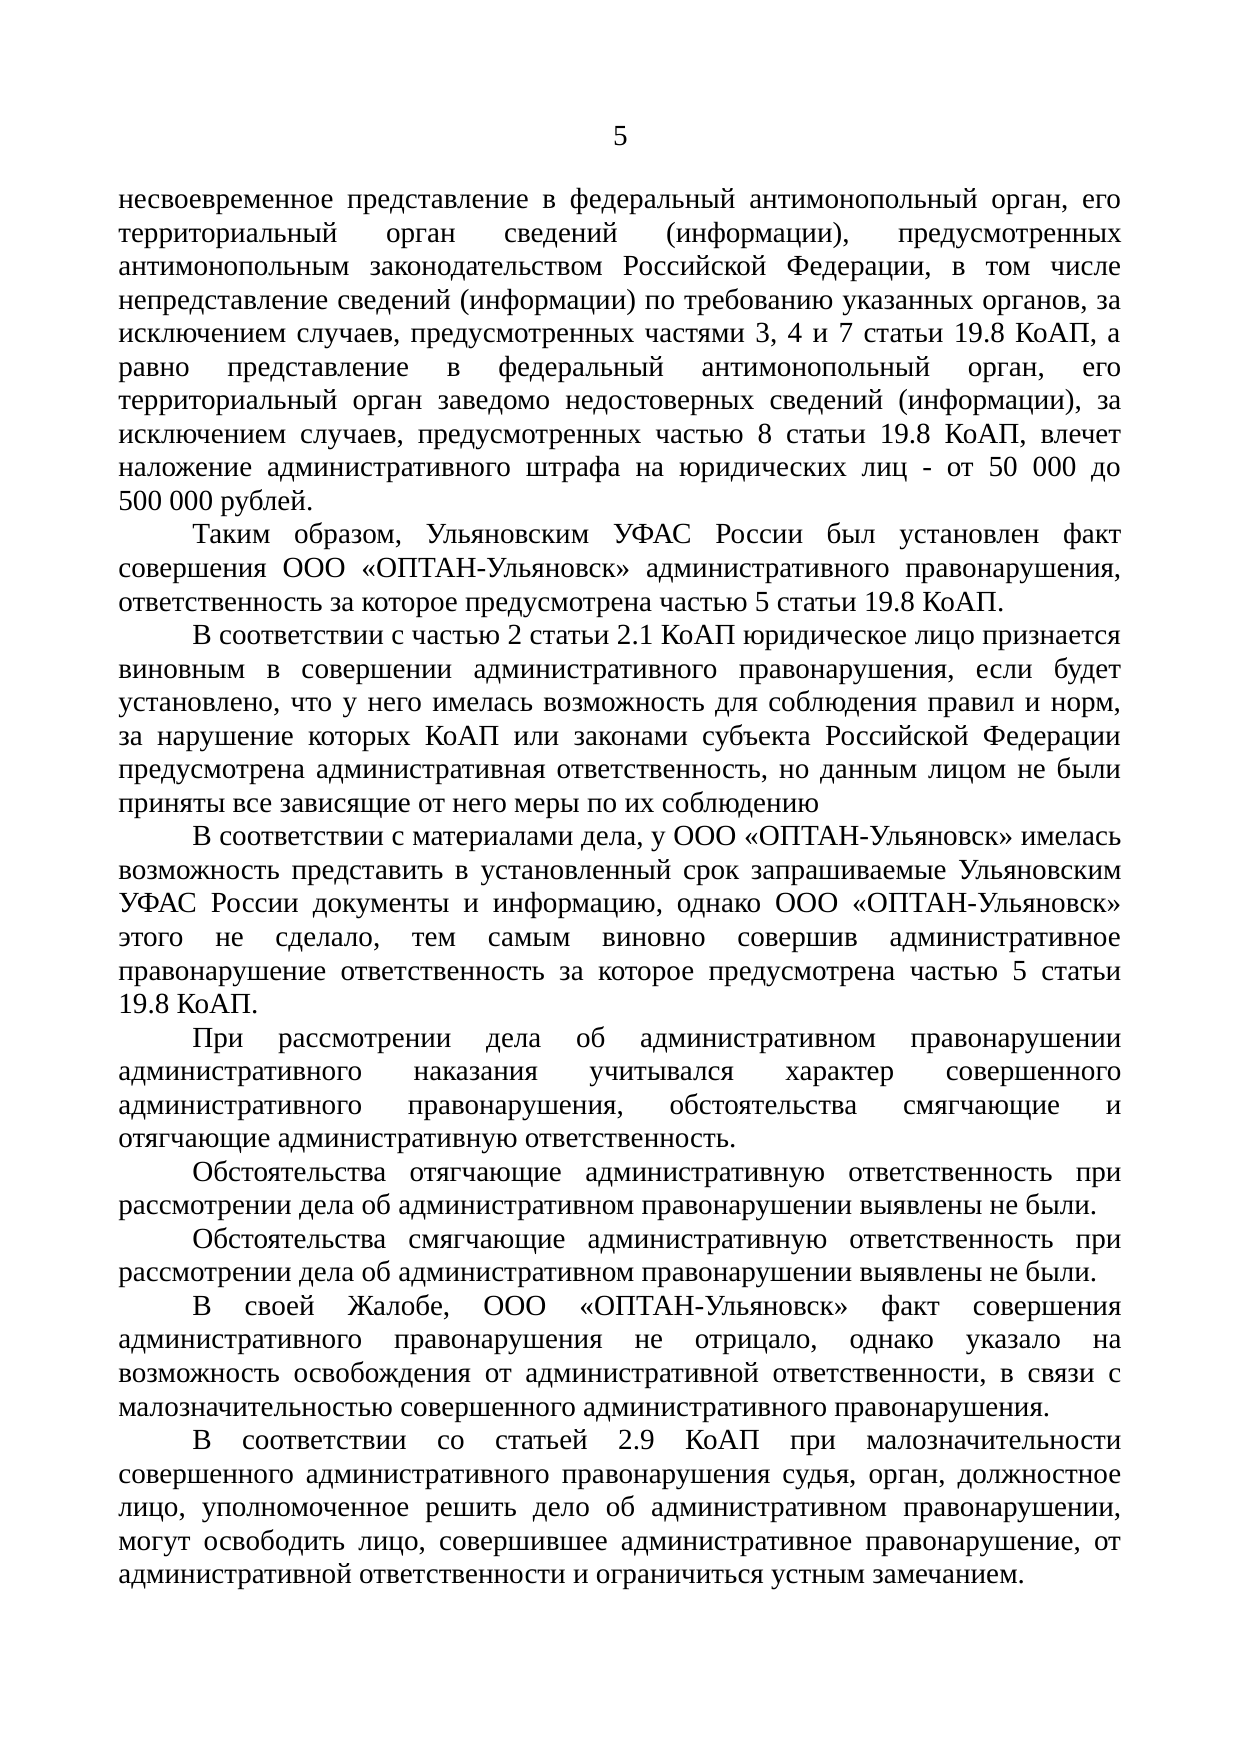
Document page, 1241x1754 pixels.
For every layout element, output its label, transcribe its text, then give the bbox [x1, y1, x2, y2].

text В своей Жалобе, ООО «ОПТАН-Ульяновск» факт совершения административного правонарушения не отрицало, однако указало на возможность освобождения от административной ответственности, в связи с малозначительностью совершенного административного правонарушения. [118, 1288, 1122, 1422]
text В соответствии со статьей 2.9 КоАП при малозначительности совершенного административного правонарушения судья, орган, должностное лицо, уполномоченное решить дело об административном правонарушении, могут освободить лицо, совершившее административное правонарушение, от административной ответственности и ограничиться устным замечанием. [118, 1422, 1122, 1590]
text Обстоятельства отягчающие административную ответственность при рассмотрении дела об административном правонарушении выявлены не были. [118, 1154, 1122, 1221]
text В соответствии с материалами дела, у ООО «ОПТАН-Ульяновск» имелась возможность представить в установленный срок запрашиваемые Ульяновским УФАС России документы и информацию, однако ООО «ОПТАН-Ульяновск» этого не сделало, тем самым виновно совершив административное правонарушение ответственность за которое предусмотрена частью 5 статьи 19.8 КоАП. [118, 818, 1122, 1020]
text При рассмотрении дела об административном правонарушении административного наказания учитывался характер совершенного административного правонарушения, обстоятельства смягчающие и отягчающие административную ответственность. [118, 1020, 1122, 1154]
text Таким образом, Ульяновским УФАС России был установлен факт совершения ООО «ОПТАН-Ульяновск» административного правонарушения, ответственность за которое предусмотрена частью 5 статьи 19.8 КоАП. [118, 517, 1122, 617]
text несвоевременное представление в федеральный антимонопольный орган, его территориальный орган сведений (информации), предусмотренных антимонопольным законодательством Российской Федерации, в том числе непредставление сведений (информации) по требованию указанных органов, за исключением случаев, предусмотренных частями 3, 4 и 7 статьи 19.8 КоАП, а равно представление в федеральный антимонопольный орган, его территориальный орган заведомо недостоверных сведений (информации), за исключением случаев, предусмотренных частью 8 статьи 19.8 КоАП, влечет наложение административного штрафа на юридических лиц - от 50 000 до 500 000 рублей. [118, 181, 1122, 517]
text Обстоятельства смягчающие административную ответственность при рассмотрении дела об административном правонарушении выявлены не были. [118, 1221, 1122, 1288]
text В соответствии с частью 2 статьи 2.1 КоАП юридическое лицо признается виновным в совершении административного правонарушения, если будет установлено, что у него имелась возможность для соблюдения правил и норм, за нарушение которых КоАП или законами субъекта Российской Федерации предусмотрена административная ответственность, но данным лицом не были приняты все зависящие от него меры по их соблюдению [118, 617, 1122, 818]
